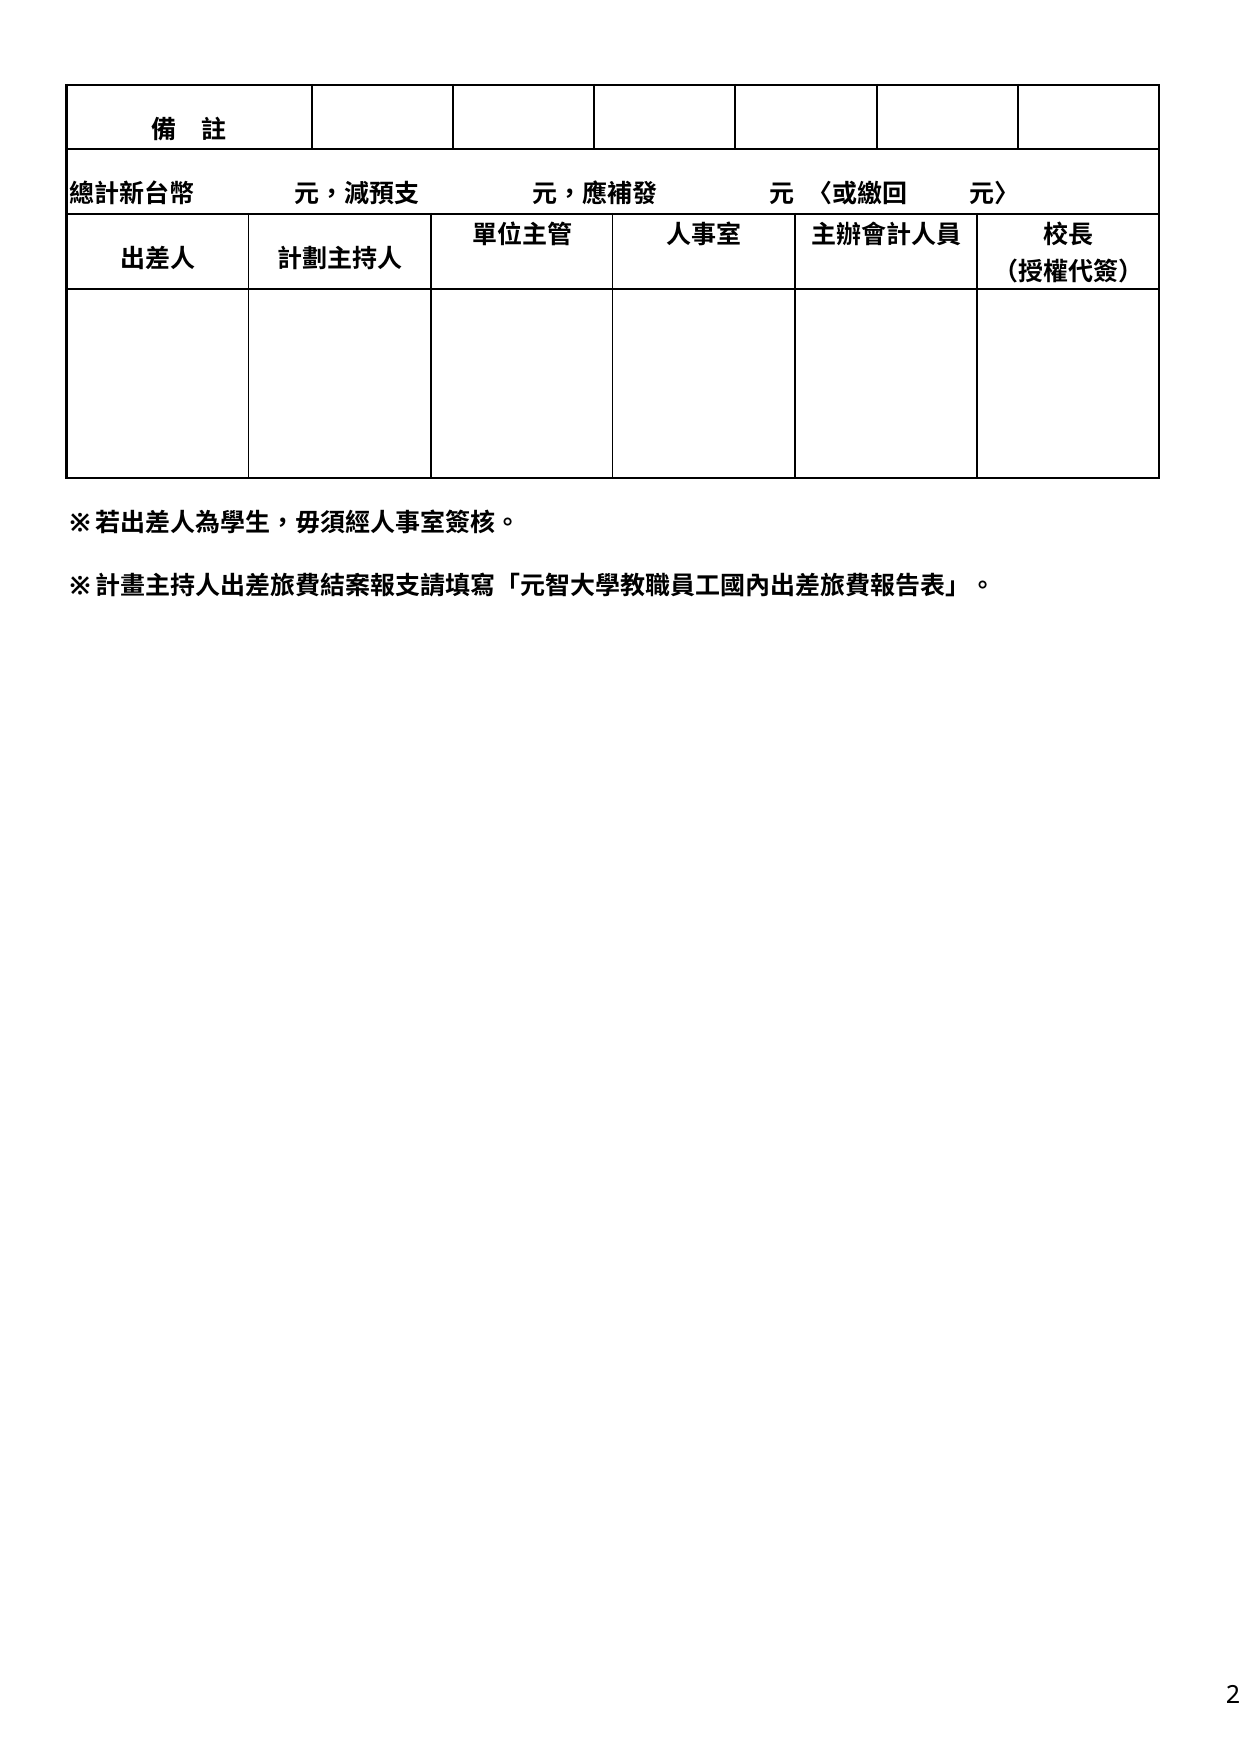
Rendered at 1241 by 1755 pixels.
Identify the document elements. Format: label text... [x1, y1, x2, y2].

table_cell [68, 290, 248, 477]
table_cell [613, 290, 794, 477]
table_cell 出差人 [68, 215, 248, 287]
table_cell 主辦會計人員 [796, 215, 976, 287]
table_cell [454, 86, 593, 148]
table_cell 人事室 [613, 215, 794, 287]
text ※若出差人為學生，毋須經人事室簽核。 ※計畫主持人出差旅費結案報支請填寫「元智大學教職員工國內出差旅費報告表」。 [65, 479, 1181, 604]
table_cell [1019, 86, 1158, 148]
table_cell 計劃主持人 [249, 215, 430, 287]
table_cell [736, 86, 876, 148]
table_cell 總計新台幣 元，減預支 元，應補發 元 〈或繳回 元〉 [68, 150, 1158, 213]
table_cell [432, 290, 612, 477]
table_cell 校長 （授權代簽） [978, 215, 1158, 287]
table_cell [249, 290, 430, 477]
table_cell 備 註 [68, 86, 311, 148]
table_cell 單位主管 [432, 215, 612, 287]
table_cell [878, 86, 1017, 148]
table_cell [595, 86, 734, 148]
table_cell [978, 290, 1158, 477]
table_cell [313, 86, 452, 148]
table_cell [796, 290, 976, 477]
